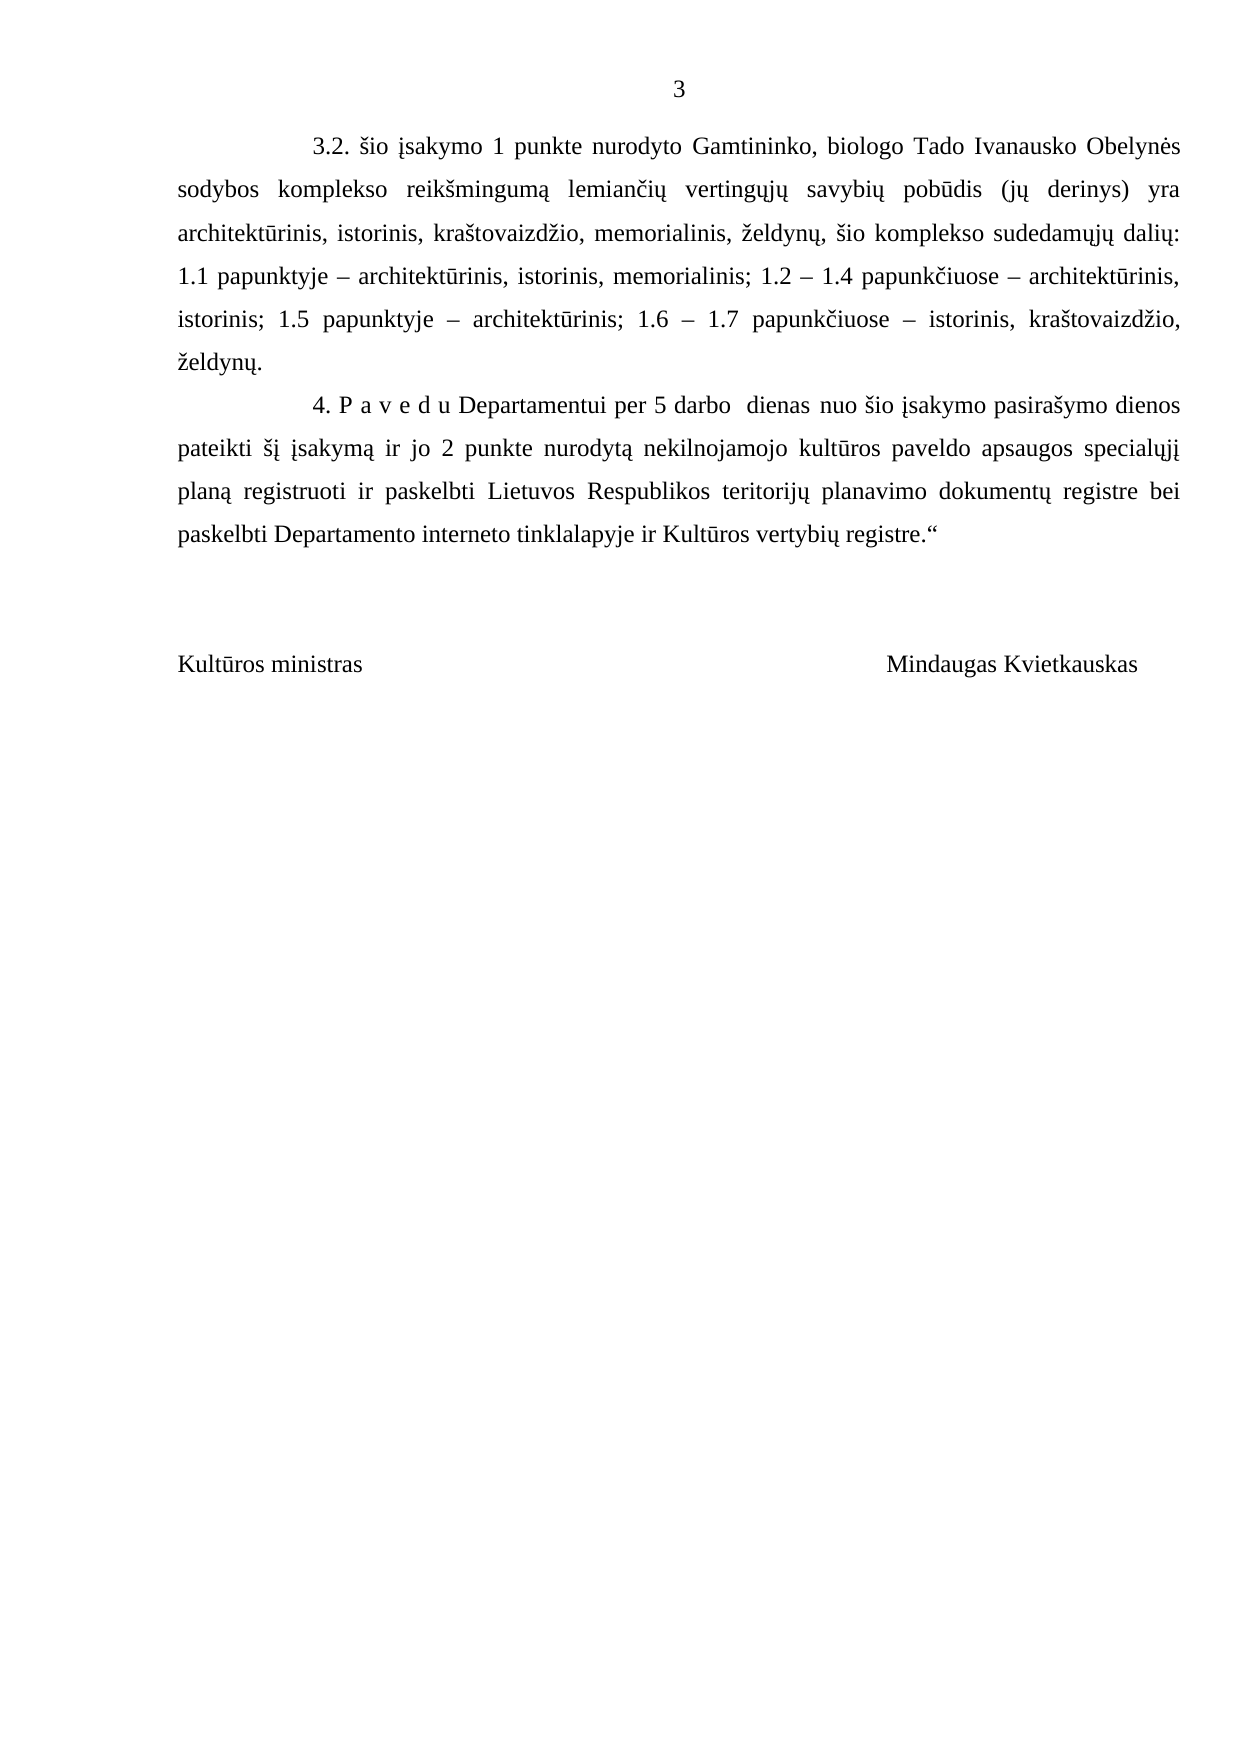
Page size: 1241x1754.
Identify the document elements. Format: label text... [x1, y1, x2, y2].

text 4. P a v e d u Departamentui per 5 darbo dienas nuo šio įsakymo pasirašymo dienos pateikti šį įsakymą ir jo 2 punkte nurodytą nekilnojamojo kultūros paveldo apsaugos specialųjį planą registruoti ir paskelbti Lietuvos Respublikos teritorijų planavimo dokumentų registre bei paskelbti Departamento interneto tinklalapyje ir Kultūros vertybių registre.“ [177, 390, 1181, 548]
text 3.2. šio įsakymo 1 punkte nurodyto Gamtininko, biologo Tado Ivanausko Obelynės sodybos komplekso reikšmingumą lemiančių vertingųjų savybių pobūdis (jų derinys) yra architektūrinis, istorinis, kraštovaizdžio, memorialinis, želdynų, šio komplekso sudedamųjų dalių: 1.1 papunktyje – architektūrinis, istorinis, memorialinis; 1.2 – 1.4 papunkčiuose – architektūrinis, istorinis; 1.5 papunktyje – architektūrinis; 1.6 – 1.7 papunkčiuose – istorinis, kraštovaizdžio, želdynų. [177, 131, 1181, 376]
text Kultūros ministras Mindaugas Kvietkauskas [177, 649, 1181, 678]
